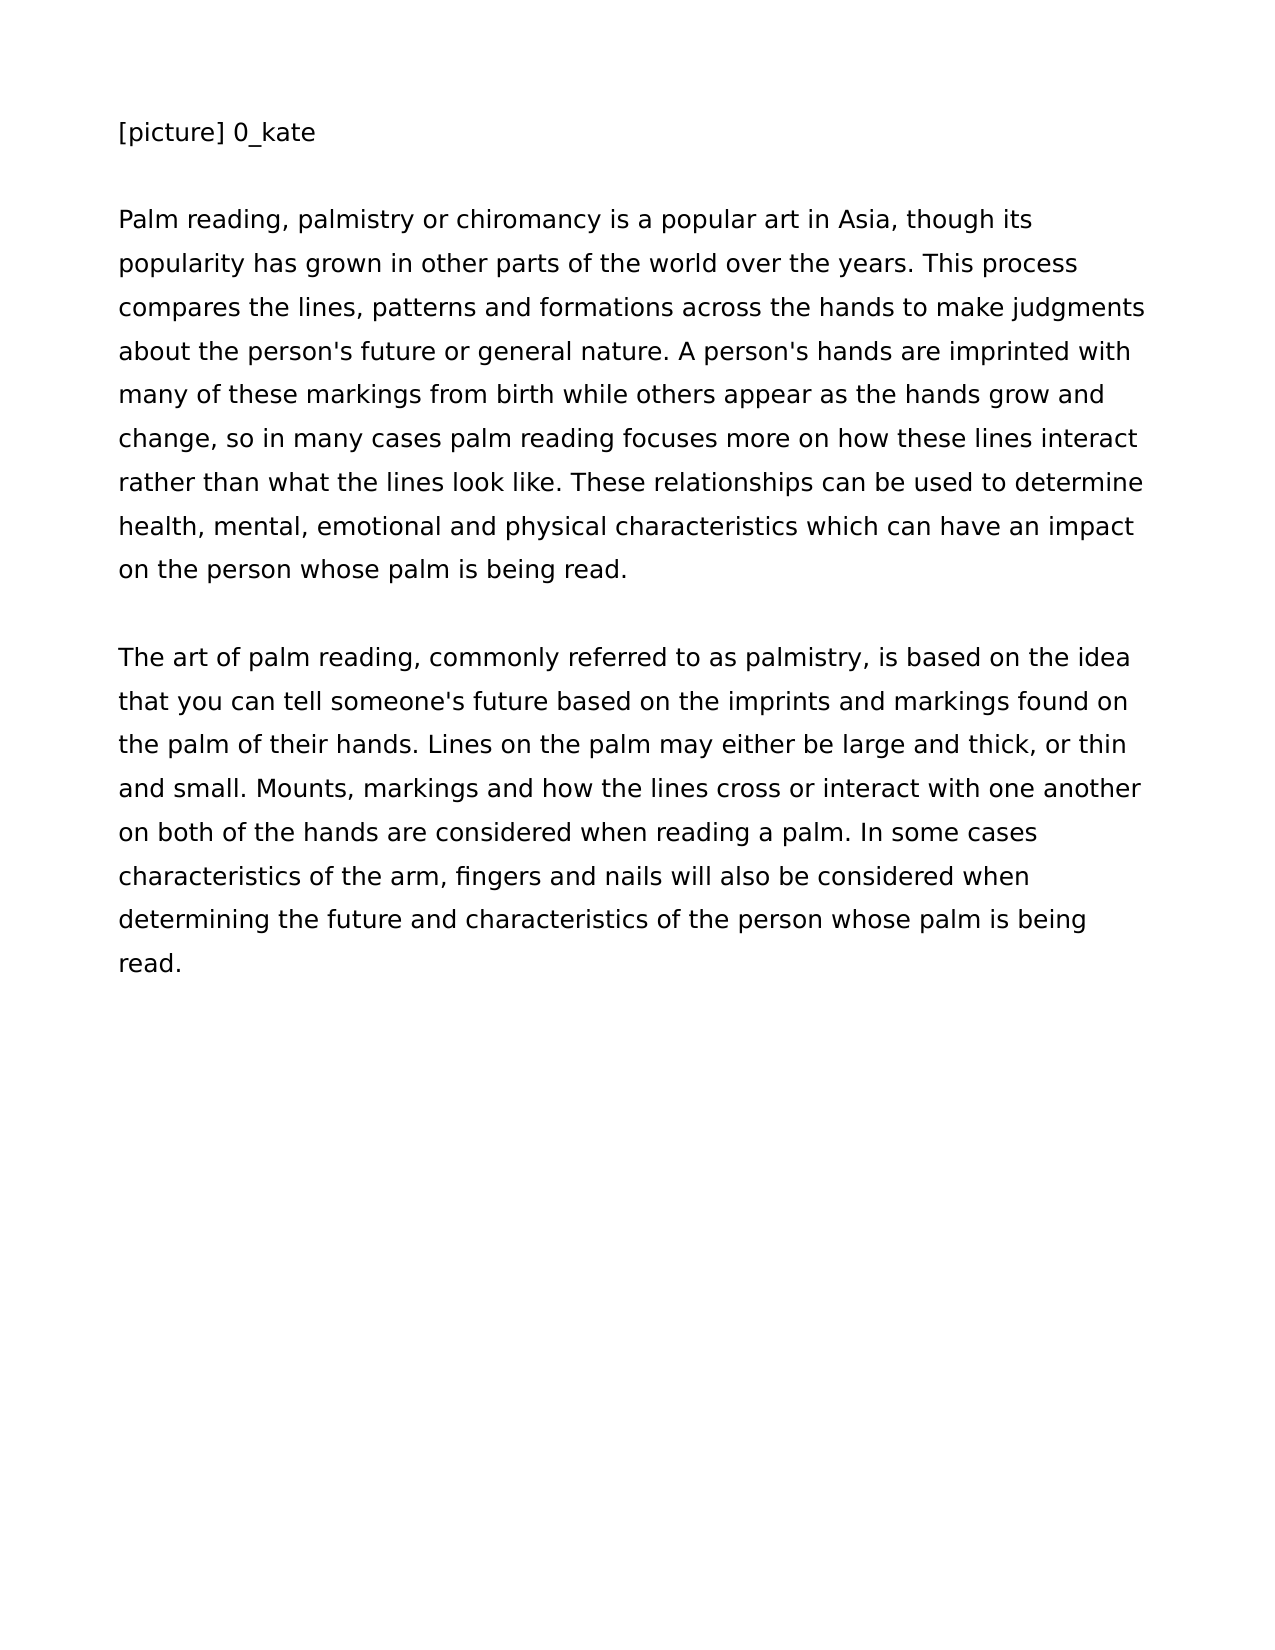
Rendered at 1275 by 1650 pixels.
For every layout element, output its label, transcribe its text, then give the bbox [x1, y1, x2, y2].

text Palm reading, palmistry or chiromancy is a popular art in Asia, though its popularity has grown in other parts of the world over the years. This process compares the lines, patterns and formations across the hands to make judgments about the person's future or general nature. A person's hands are imprinted with many of these markings from birth while others appear as the hands grow and change, so in many cases palm reading focuses more on how these lines interact rather than what the lines look like. These relationships can be used to determine health, mental, emotional and physical characteristics which can have an impact on the person whose palm is being read. [118, 206, 1157, 585]
text [picture] 0_kate [118, 118, 1157, 147]
text The art of palm reading, commonly referred to as palmistry, is based on the idea that you can tell someone's future based on the imprints and markings found on the palm of their hands. Lines on the palm may either be large and thick, or thin and small. Mounts, markings and how the lines cross or interact with one another on both of the hands are considered when reading a palm. In some cases characteristics of the arm, fingers and nails will also be considered when determining the future and characteristics of the person whose palm is being read. [118, 643, 1157, 978]
